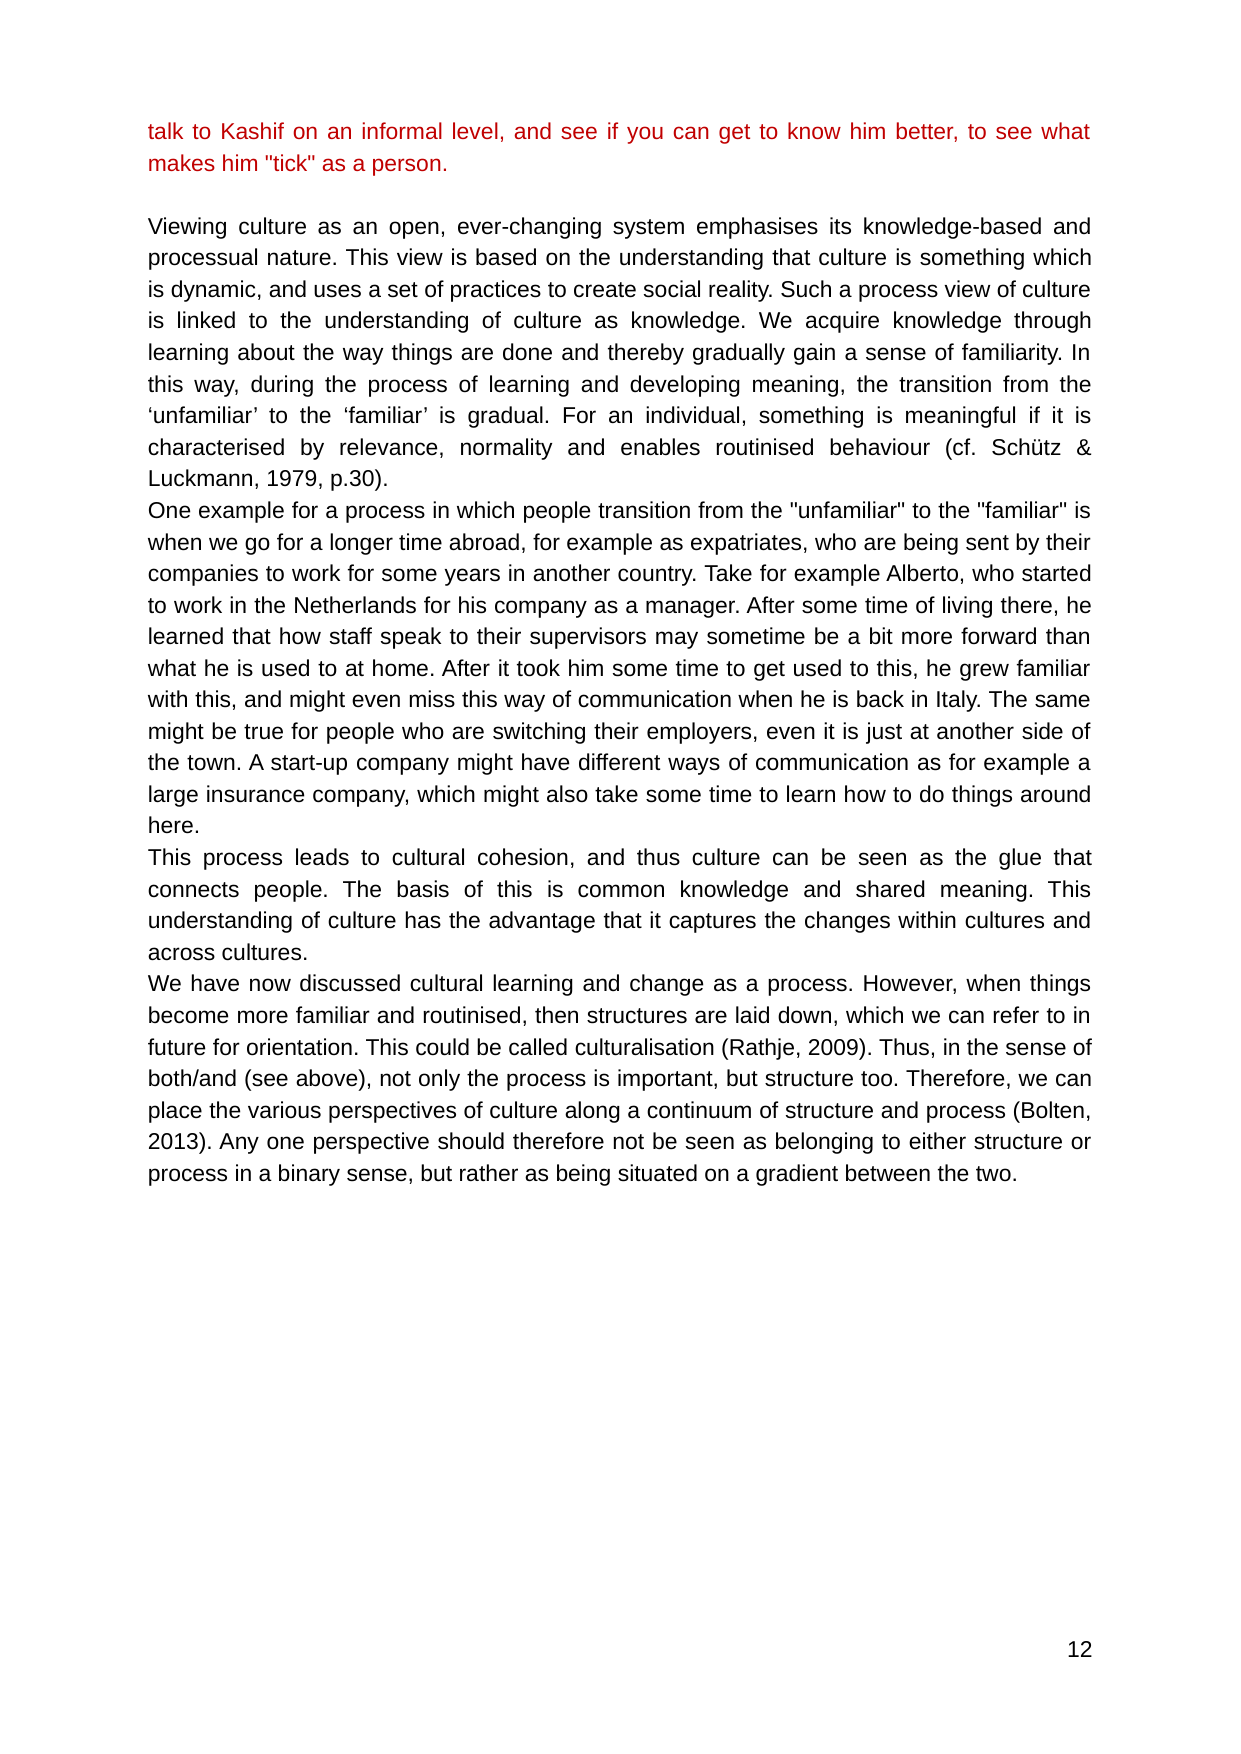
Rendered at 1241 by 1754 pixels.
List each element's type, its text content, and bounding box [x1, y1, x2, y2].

text Viewing culture as an open, ever-changing system emphasises its knowledge-based and processual nature. This view is based on the understanding that culture is something which is dynamic, and uses a set of practices to create social reality. Such a process view of culture is linked to the understanding of culture as knowledge. We acquire knowledge through learning about the way things are done and thereby gradually gain a sense of familiarity. In this way, during the process of learning and developing meaning, the transition from the ‘unfamiliar’ to the ‘familiar’ is gradual. For an individual, something is meaningful if it is characterised by relevance, normality and enables routinised behaviour (cf. Schütz & Luckmann, 1979, p.30). [148, 213, 1092, 492]
text talk to Kashif on an informal level, and see if you can get to know him better, to see what makes him "tick" as a person. [148, 118, 1092, 176]
text One example for a process in which people transition from the "unfamiliar" to the "familiar" is when we go for a longer time abroad, for example as expatriates, who are being sent by their companies to work for some years in another country. Take for example Alberto, who started to work in the Netherlands for his company as a manager. After some time of living there, he learned that how staff speak to their supervisors may sometime be a bit more forward than what he is used to at home. After it took him some time to get used to this, he grew familiar with this, and might even miss this way of communication when he is back in Italy. The same might be true for people who are switching their employers, even it is just at another side of the town. A start-up company might have different ways of communication as for example a large insurance company, which might also take some time to learn how to do things around here. [148, 497, 1092, 839]
text We have now discussed cultural learning and change as a process. However, when things become more familiar and routinised, then structures are laid down, which we can refer to in future for orientation. This could be called culturalisation (Rathje, 2009). Thus, in the sense of both/and (see above), not only the process is important, but structure too. Therefore, we can place the various perspectives of culture along a continuum of structure and process (Bolten, 2013). Any one perspective should therefore not be seen as belonging to either structure or process in a binary sense, but rather as being situated on a gradient between the two. [148, 970, 1092, 1186]
text This process leads to cultural cohesion, and thus culture can be seen as the glue that connects people. The basis of this is common knowledge and shared meaning. This understanding of culture has the advantage that it captures the changes within cultures and across cultures. [148, 844, 1092, 965]
